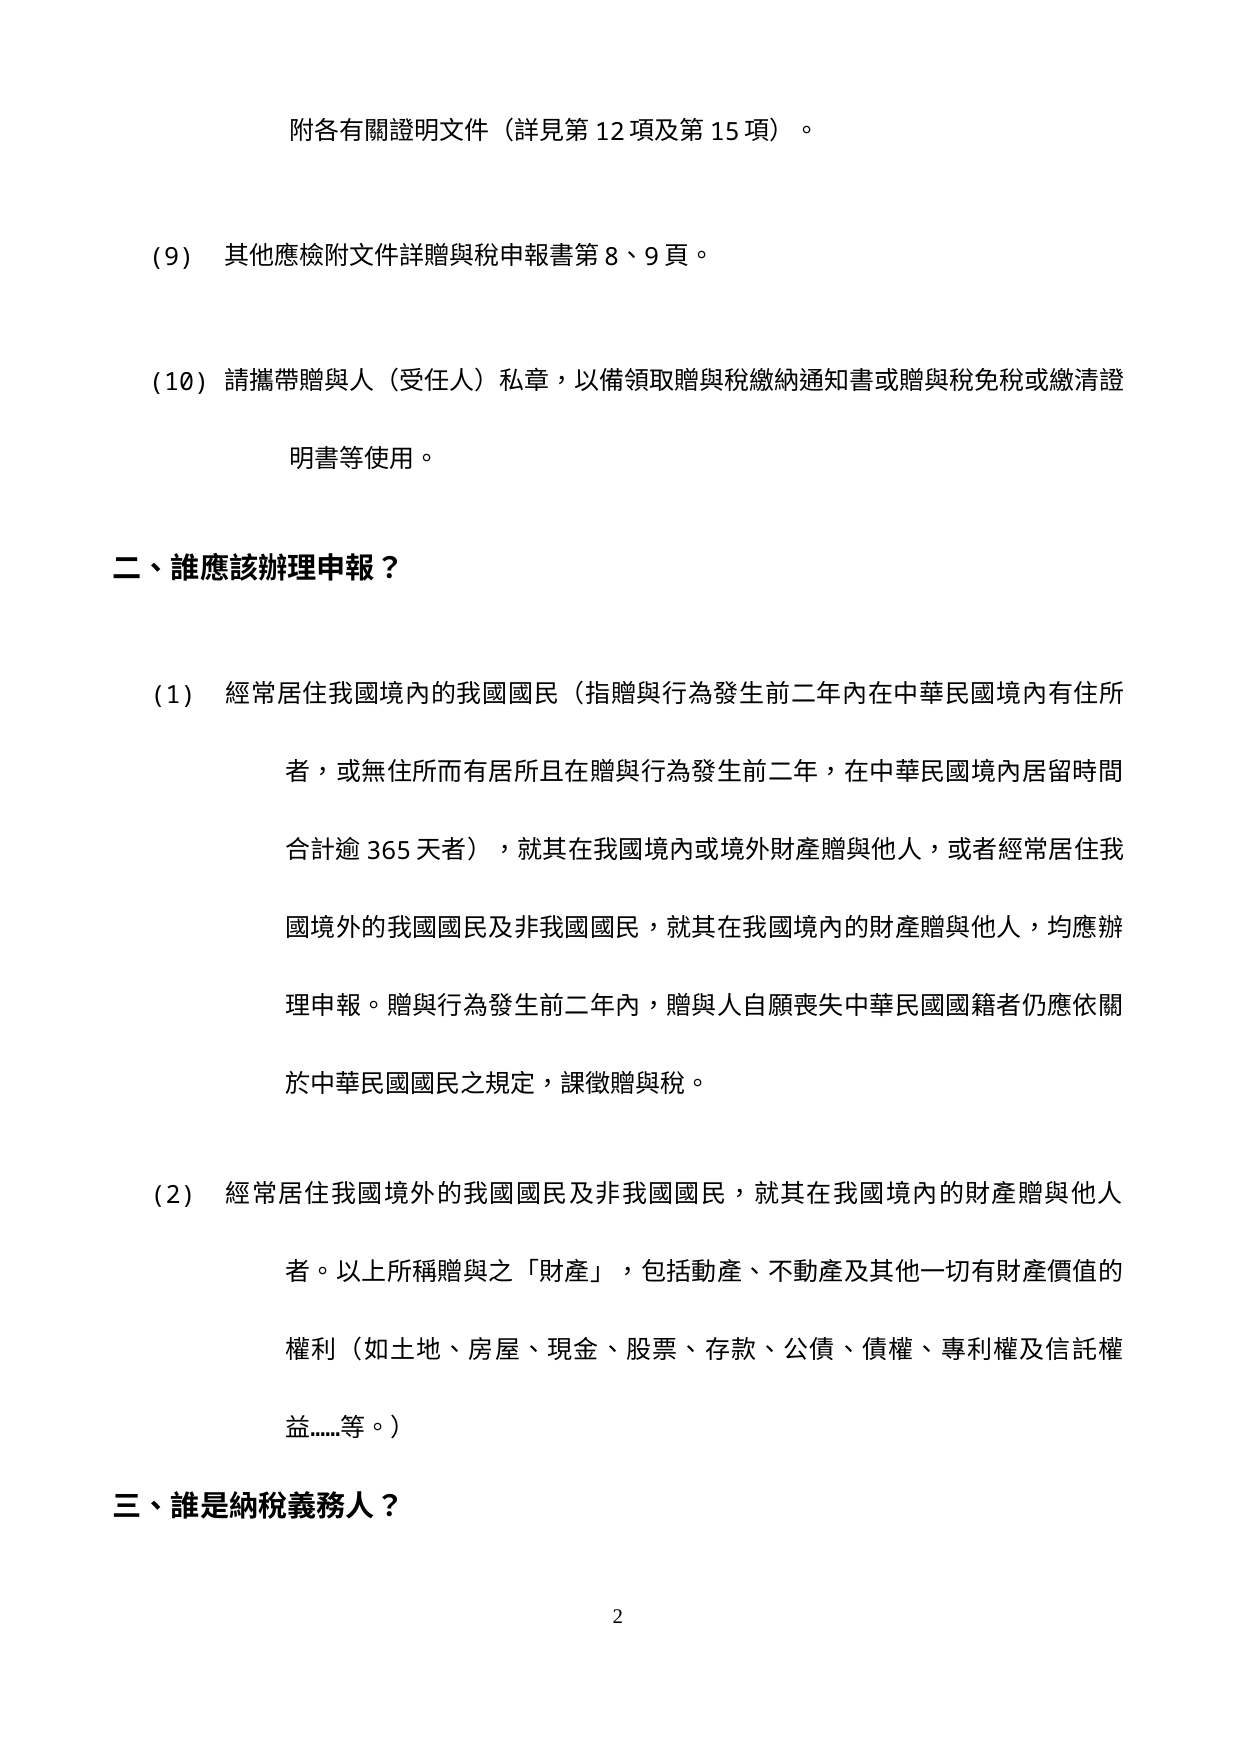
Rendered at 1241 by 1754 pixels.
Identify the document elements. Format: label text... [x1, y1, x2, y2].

list 經常居住我國境外的我國國民及非我國國民，就其在我國境內的財產贈與他人者。以上所稱贈與之「財產」，包括動產、不動產及其他一切有財產價值的權利（如土地、房屋、現金、股票、存款、公債、債權、專利權及信託權益……等。） [150, 1152, 1125, 1449]
list 經常居住我國境內的我國國民（指贈與行為發生前二年內在中華民國境內有住所者，或無住所而有居所且在贈與行為發生前二年，在中華民國境內居留時間合計逾365天者），就其在我國境內或境外財產贈與他人，或者經常居住我國境外的我國國民及非我國國民，就其在我國境內的財產贈與他人，均應辦理申報。贈與行為發生前二年內，贈與人自願喪失中華民國國籍者仍應依關於中華民國國民之規定，課徵贈與稅。 [150, 652, 1125, 1105]
text 三、誰是納稅義務人？ [112, 1464, 1125, 1527]
list 請攜帶贈與人（受任人）私章，以備領取贈與稅繳納通知書或贈與稅免稅或繳清證明書等使用。 [149, 339, 1125, 480]
list 其他應檢附文件詳贈與稅申報書第8、9頁。 [149, 214, 1125, 277]
list 附各有關證明文件（詳見第12項及第15項）。 [149, 89, 1125, 152]
text 二、誰應該辦理申報？ [112, 527, 1125, 589]
